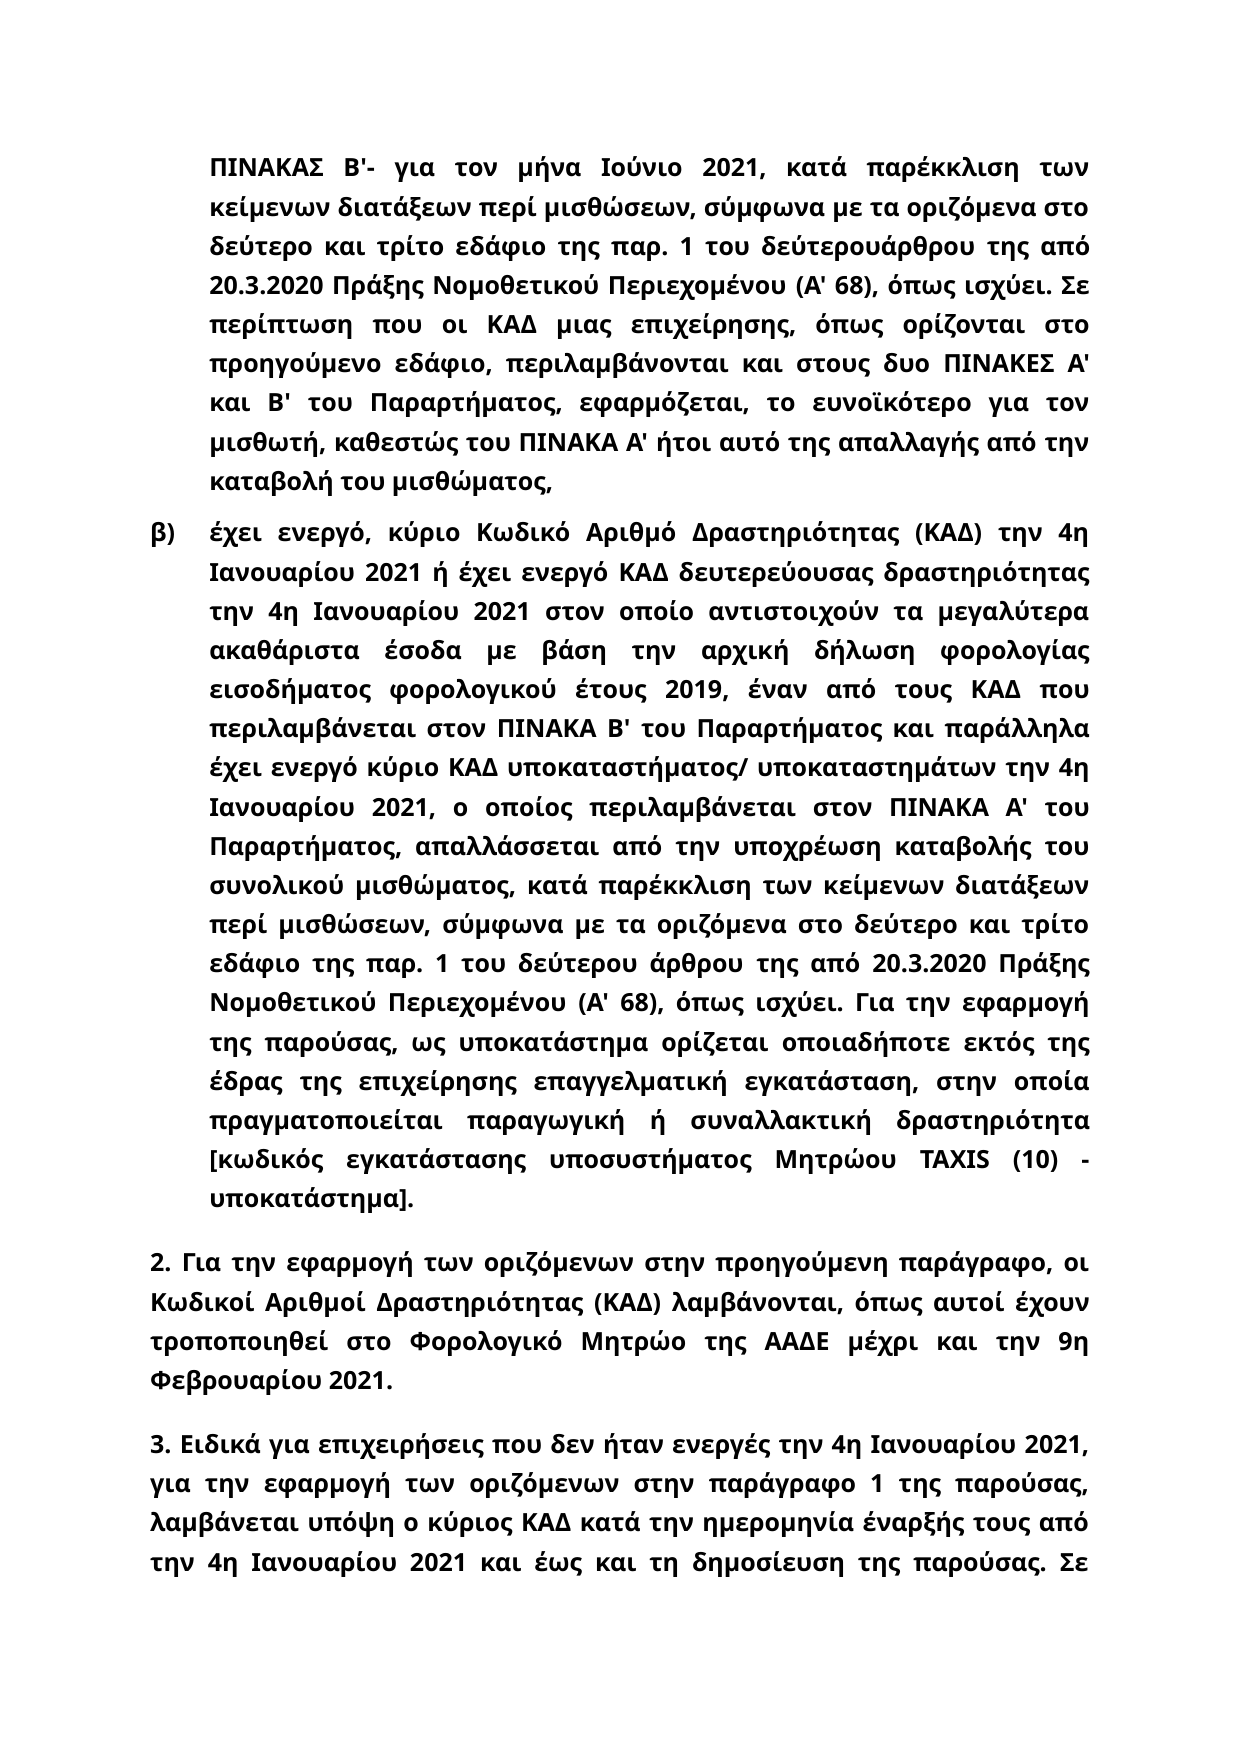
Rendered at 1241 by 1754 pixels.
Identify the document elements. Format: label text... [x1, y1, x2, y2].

list β) έχει ενεργό, κύριο Κωδικό Αριθμό Δραστηριότητας (ΚΑΔ) την 4η Ιανουαρίου 2021 ή έχει ενεργό ΚΑΔ δευτερεύουσας δραστηριότητας την 4η Ιανουαρίου 2021 στον οποίο αντιστοιχούν τα μεγαλύτερα ακαθάριστα έσοδα με βάση την αρχική δήλωση φορολογίας εισοδήματος φορολογικού έτους 2019, έναν από τους ΚΑΔ που περιλαμβάνεται στον ΠΙΝΑΚΑ Β' του Παραρτήματος και παράλληλα έχει ενεργό κύριο ΚΑΔ υποκαταστήματος/ υποκαταστημάτων την 4η Ιανουαρίου 2021, ο οποίος περιλαμβάνεται στον ΠΙΝΑΚΑ Α' του Παραρτήματος, απαλλάσσεται από την υποχρέωση καταβολής του συνολικού μισθώματος, κατά παρέκκλιση των κείμενων διατάξεων περί μισθώσεων, σύμφωνα με τα οριζόμενα στο δεύτερο και τρίτο εδάφιο της παρ. 1 του δεύτερου άρθρου της από 20.3.2020 Πράξης Νομοθετικού Περιεχομένου (Α' 68), όπως ισχύει. Για την εφαρμογή της παρούσας, ως υποκατάστημα ορίζεται οποιαδήποτε εκτός της έδρας της επιχείρησης επαγγελματική εγκατάσταση, στην οποία πραγματοποιείται παραγωγική ή συναλλακτική δραστηριότητα [κωδικός εγκατάστασης υποσυστήματος Μητρώου TAXIS (10) - υποκατάστημα]. [150, 515, 1090, 1215]
list -ΠΙΝΑΚΑΣ Β'- για τον μήνα Ιούνιο 2021, κατά παρέκκλιση των κείμενων διατάξεων περί μισθώσεων, σύμφωνα με τα οριζόμενα στο δεύτερο και τρίτο εδάφιο της παρ. 1 του δεύτερουάρθρου της από 20.3.2020 Πράξης Νομοθετικού Περιεχομένου (Α' 68), όπως ισχύει. Σε περίπτωση που οι ΚΑΔ μιας επιχείρησης, όπως ορίζονται στο προηγούμενο εδάφιο, περιλαμβάνονται και στους δυο ΠΙΝΑΚΕΣ Α' και Β' του Παραρτήματος, εφαρμόζεται, το ευνοϊκότερο για τον μισθωτή, καθεστώς του ΠΙΝΑΚΑ Α' ήτοι αυτό της απαλλαγής από την καταβολή του μισθώματος, [150, 150, 1090, 497]
text 3. Ειδικά για επιχειρήσεις που δεν ήταν ενεργές την 4η Ιανουαρίου 2021, για την εφαρμογή των οριζόμενων στην παράγραφο 1 της παρούσας, λαμβάνεται υπόψη ο κύριος ΚΑΔ κατά την ημερομηνία έναρξής τους από την 4η Ιανουαρίου 2021 και έως και τη δημοσίευση της παρούσας. Σε [150, 1427, 1090, 1578]
text 2. Για την εφαρμογή των οριζόμενων στην προηγούμενη παράγραφο, οι Κωδικοί Αριθμοί Δραστηριότητας (ΚΑΔ) λαμβάνονται, όπως αυτοί έχουν τροποποιηθεί στο Φορολογικό Μητρώο της ΑΑΔΕ μέχρι και την 9η Φεβρουαρίου 2021. [150, 1245, 1090, 1397]
